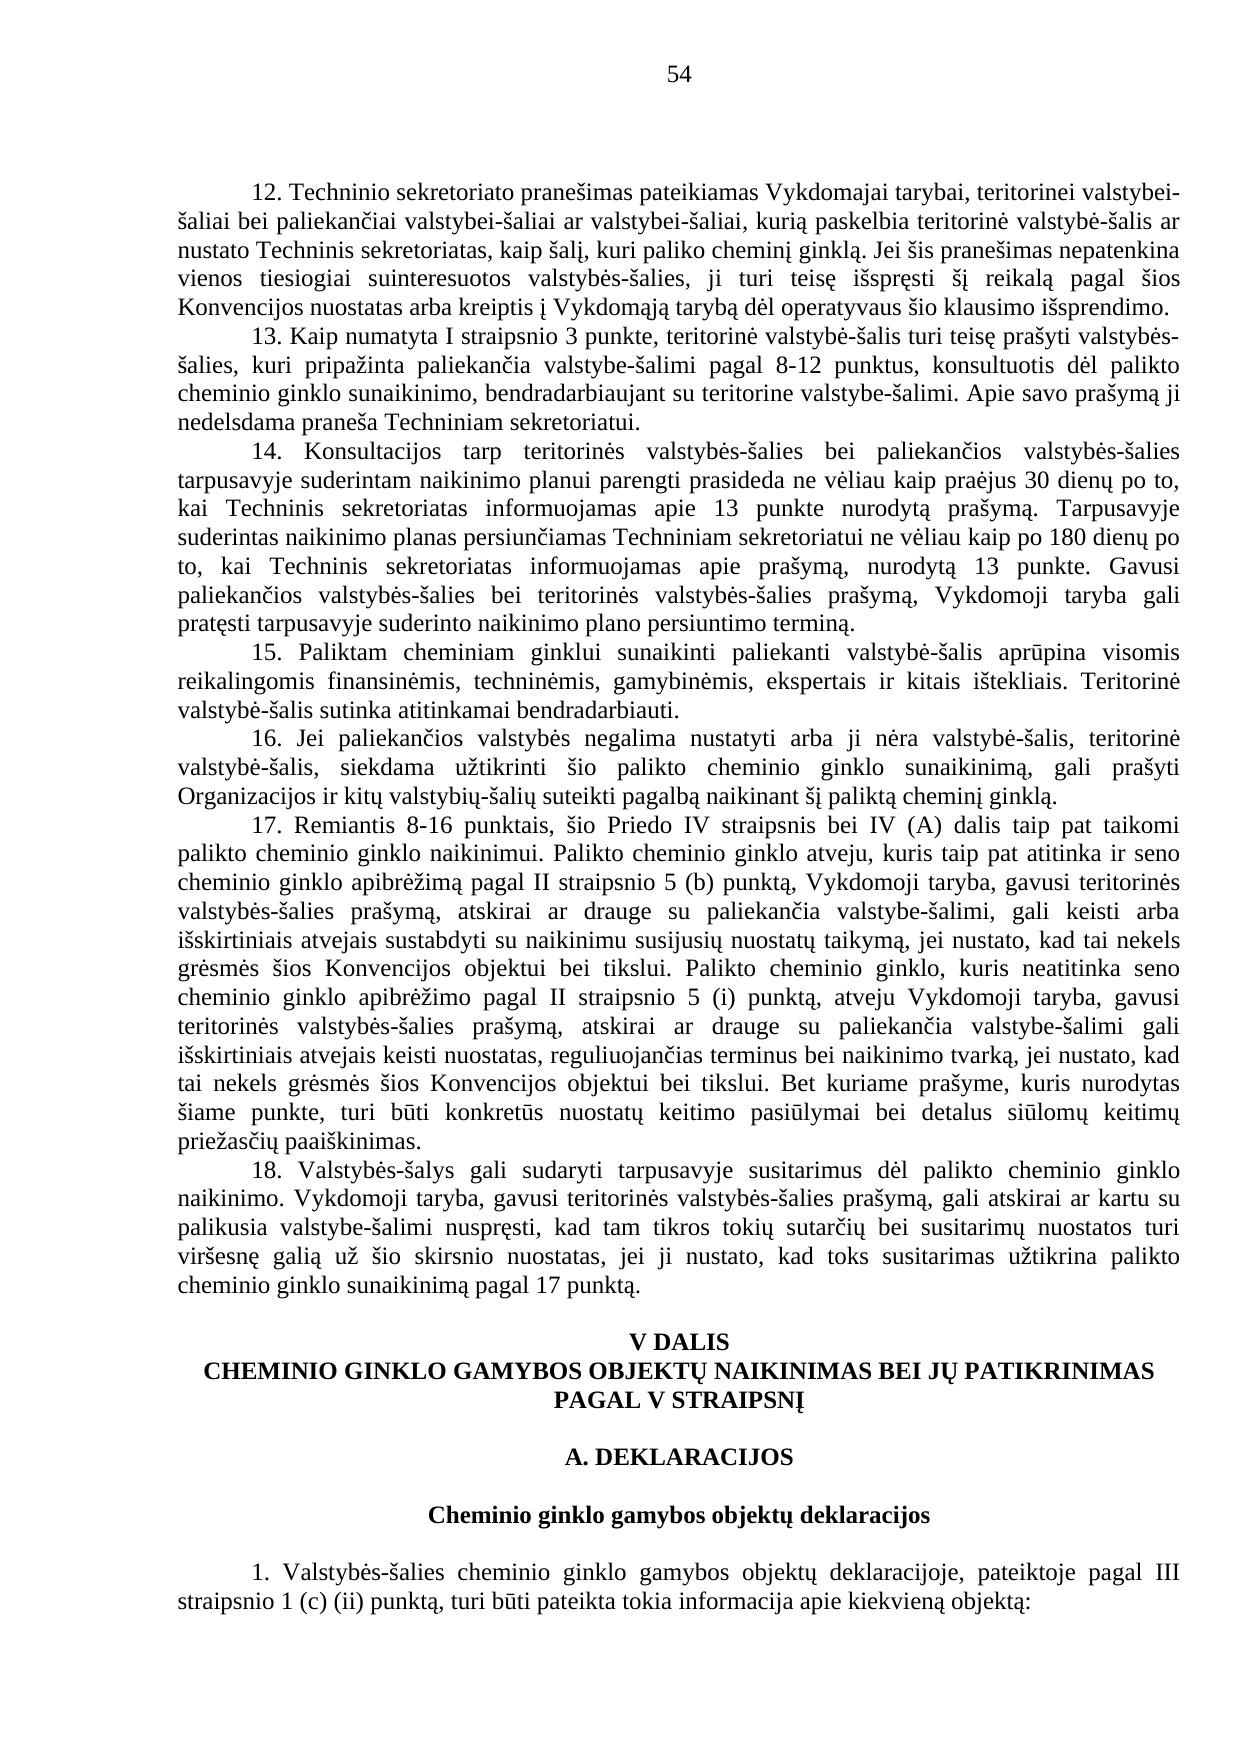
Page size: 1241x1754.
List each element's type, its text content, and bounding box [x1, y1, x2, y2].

text 17. Remiantis 8-16 punktais, šio Priedo IV straipsnis bei IV (A) dalis taip pat taikomi palikto cheminio ginklo naikinimui. Palikto cheminio ginklo atveju, kuris taip pat atitinka ir seno cheminio ginklo apibrėžimą pagal II straipsnio 5 (b) punktą, Vykdomoji taryba, gavusi teritorinės valstybės-šalies prašymą, atskirai ar drauge su paliekančia valstybe-šalimi, gali keisti arba išskirtiniais atvejais sustabdyti su naikinimu susijusių nuostatų taikymą, jei nustato, kad tai nekels grėsmės šios Konvencijos objektui bei tikslui. Palikto cheminio ginklo, kuris neatitinka seno cheminio ginklo apibrėžimo pagal II straipsnio 5 (i) punktą, atveju Vykdomoji taryba, gavusi teritorinės valstybės-šalies prašymą, atskirai ar drauge su paliekančia valstybe-šalimi gali išskirtiniais atvejais keisti nuostatas, reguliuojančias terminus bei naikinimo tvarką, jei nustato, kad tai nekels grėsmės šios Konvencijos objektui bei tikslui. Bet kuriame prašyme, kuris nurodytas šiame punkte, turi būti konkretūs nuostatų keitimo pasiūlymai bei detalus siūlomų keitimų priežasčių paaiškinimas. [177, 810, 1181, 1155]
text 15. Paliktam cheminiam ginklui sunaikinti paliekanti valstybė-šalis aprūpina visomis reikalingomis finansinėmis, techninėmis, gamybinėmis, ekspertais ir kitais ištekliais. Teritorinė valstybė-šalis sutinka atitinkamai bendradarbiauti. [177, 637, 1181, 723]
text 16. Jei paliekančios valstybės negalima nustatyti arba ji nėra valstybė-šalis, teritorinė valstybė-šalis, siekdama užtikrinti šio palikto cheminio ginklo sunaikinimą, gali prašyti Organizacijos ir kitų valstybių-šalių suteikti pagalbą naikinant šį paliktą cheminį ginklą. [177, 723, 1181, 810]
text 12. Techninio sekretoriato pranešimas pateikiamas Vykdomajai tarybai, teritorinei valstybei-šaliai bei paliekančiai valstybei-šaliai ar valstybei-šaliai, kurią paskelbia teritorinė valstybė-šalis ar nustato Techninis sekretoriatas, kaip šalį, kuri paliko cheminį ginklą. Jei šis pranešimas nepatenkina vienos tiesiogiai suinteresuotos valstybės-šalies, ji turi teisę išspręsti šį reikalą pagal šios Konvencijos nuostatas arba kreiptis į Vykdomąją tarybą dėl operatyvaus šio klausimo išsprendimo. [177, 177, 1181, 321]
text CHEMINIO GINKLO GAMYBOS OBJEKTŲ NAIKINIMAS BEI JŲ PATIKRINIMAS PAGAL V STRAIPSNĮ [177, 1356, 1181, 1413]
text 1. Valstybės-šalies cheminio ginklo gamybos objektų deklaracijoje, pateiktoje pagal III straipsnio 1 (c) (ii) punktą, turi būti pateikta tokia informacija apie kiekvieną objektą: [177, 1557, 1181, 1615]
text A. DEKLARACIJOS [177, 1442, 1181, 1471]
text V DALIS [177, 1327, 1181, 1356]
text 14. Konsultacijos tarp teritorinės valstybės-šalies bei paliekančios valstybės-šalies tarpusavyje suderintam naikinimo planui parengti prasideda ne vėliau kaip praėjus 30 dienų po to, kai Techninis sekretoriatas informuojamas apie 13 punkte nurodytą prašymą. Tarpusavyje suderintas naikinimo planas persiunčiamas Techniniam sekretoriatui ne vėliau kaip po 180 dienų po to, kai Techninis sekretoriatas informuojamas apie prašymą, nurodytą 13 punkte. Gavusi paliekančios valstybės-šalies bei teritorinės valstybės-šalies prašymą, Vykdomoji taryba gali pratęsti tarpusavyje suderinto naikinimo plano persiuntimo terminą. [177, 436, 1181, 637]
text 18. Valstybės-šalys gali sudaryti tarpusavyje susitarimus dėl palikto cheminio ginklo naikinimo. Vykdomoji taryba, gavusi teritorinės valstybės-šalies prašymą, gali atskirai ar kartu su palikusia valstybe-šalimi nuspręsti, kad tam tikros tokių sutarčių bei susitarimų nuostatos turi viršesnę galią už šio skirsnio nuostatas, jei ji nustato, kad toks susitarimas užtikrina palikto cheminio ginklo sunaikinimą pagal 17 punktą. [177, 1155, 1181, 1298]
text Cheminio ginklo gamybos objektų deklaracijos [177, 1500, 1181, 1528]
text 13. Kaip numatyta I straipsnio 3 punkte, teritorinė valstybė-šalis turi teisę prašyti valstybės-šalies, kuri pripažinta paliekančia valstybe-šalimi pagal 8-12 punktus, konsultuotis dėl palikto cheminio ginklo sunaikinimo, bendradarbiaujant su teritorine valstybe-šalimi. Apie savo prašymą ji nedelsdama praneša Techniniam sekretoriatui. [177, 321, 1181, 436]
